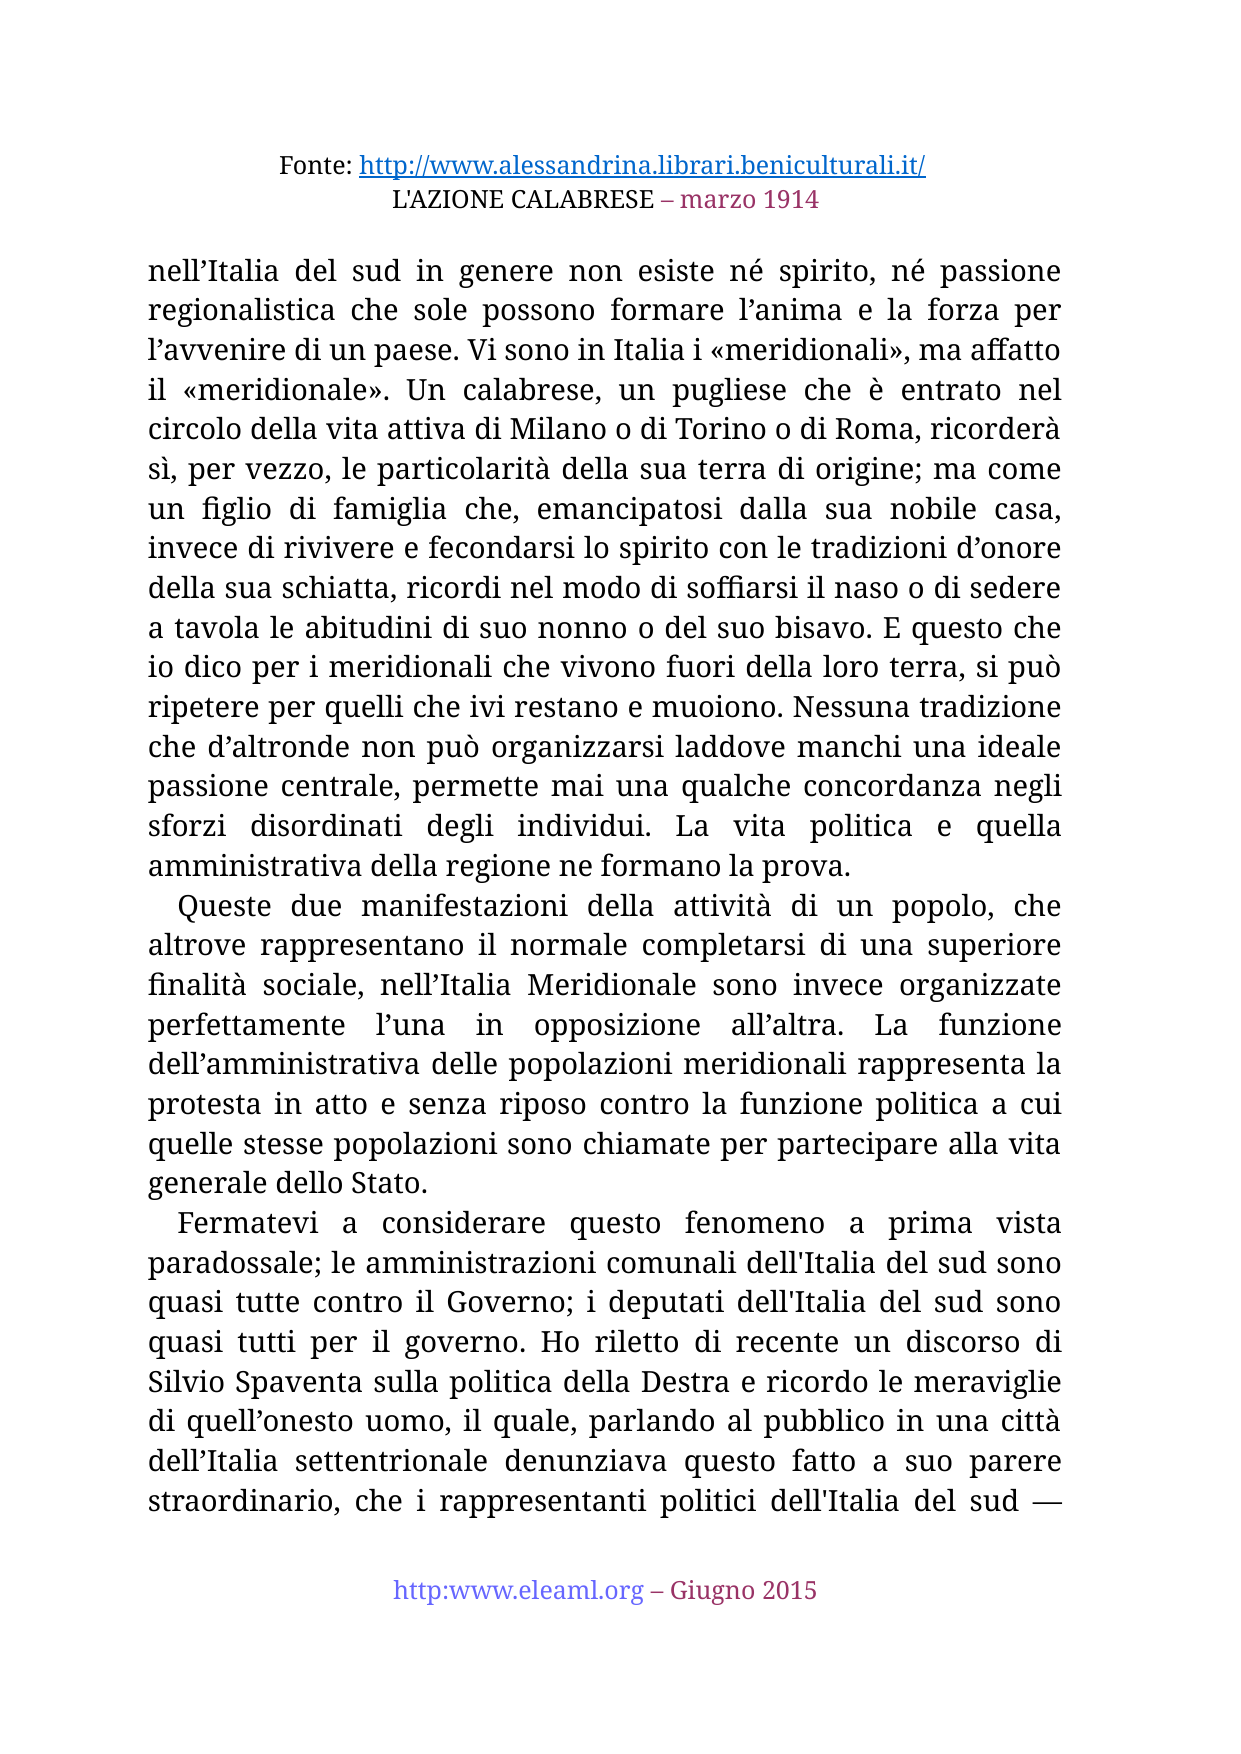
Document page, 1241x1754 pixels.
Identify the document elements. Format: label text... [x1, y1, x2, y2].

text Fermatevi a considerare questo fenomeno a prima vista paradossale; le amministrazioni comunali dell'Italia del sud sono quasi tutte contro il Governo; i deputati dell'Italia del sud sono quasi tutti per il governo. Ho riletto di recente un discorso di Silvio Spaventa sulla politica della Destra e ricordo le meraviglie di quell’onesto uomo, il quale, parlando al pubblico in una città dell’Italia settentrionale denunziava questo fatto a suo parere straordinario, che i rappresentanti politici dell'Italia del sud — [148, 1202, 1063, 1520]
text nell’Italia del sud in genere non esiste né spirito, né passione regionalistica che sole possono formare l’anima e la forza per l’avvenire di un paese. Vi sono in Italia i «meridionali», ma affatto il «meridionale». Un calabrese, un pugliese che è entrato nel circolo della vita attiva di Milano o di Torino o di Roma, ricorderà sì, per vezzo, le particolarità della sua terra di origine; ma come un figlio di famiglia che, emancipatosi dalla sua nobile casa, invece di rivivere e fecondarsi lo spirito con le tradizioni d’onore della sua schiatta, ricordi nel modo di soffiarsi il naso o di sedere a tavola le abitudini di suo nonno o del suo bisavo. E questo che io dico per i meridionali che vivono fuori della loro terra, si può ripetere per quelli che ivi restano e muoiono. Nessuna tradizione che d’altronde non può organizzarsi laddove manchi una ideale passione centrale, permette mai una qualche concordanza negli sforzi disordinati degli individui. La vita politica e quella amministrativa della regione ne formano la prova. [148, 250, 1063, 885]
text Queste due manifestazioni della attività di un popolo, che altrove rappresentano il normale completarsi di una superiore finalità sociale, nell’Italia Meridionale sono invece organizzate perfettamente l’una in opposizione all’altra. La funzione dell’amministrativa delle popolazioni meridionali rappresenta la protesta in atto e senza riposo contro la funzione politica a cui quelle stesse popolazioni sono chiamate per partecipare alla vita generale dello Stato. [148, 885, 1063, 1202]
